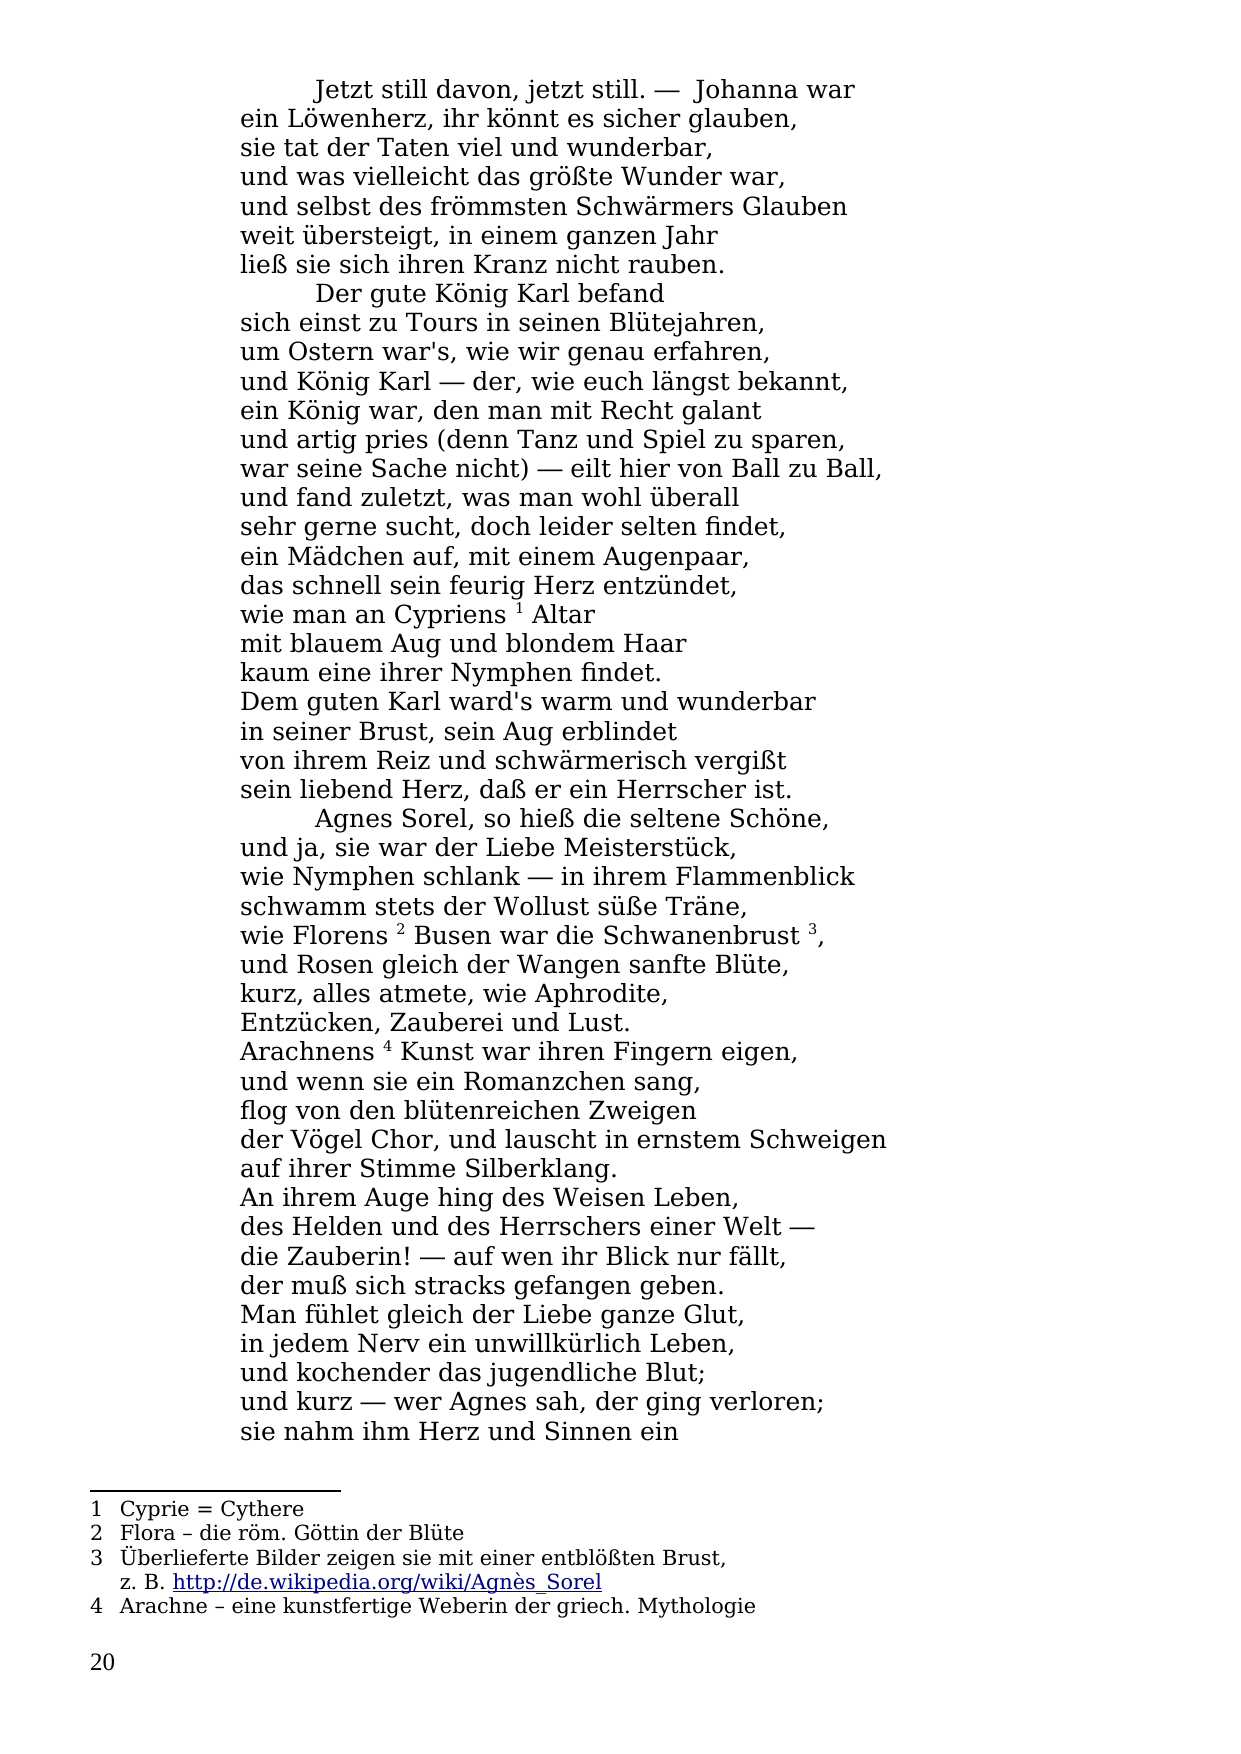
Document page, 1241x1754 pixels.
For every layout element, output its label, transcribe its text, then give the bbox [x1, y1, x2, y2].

text Agnes Sorel, so hieß die seltene Schöne, und ja, sie war der Liebe Meisterstück, wie Nymphen schlank ― in ihrem Flammenblick schwamm stets der Wollust süße Träne, wie Florens Busen war die Schwanenbrust , und Rosen gleich der Wangen sanfte Blüte, kurz, alles atmete, wie Aphrodite, Entzücken, Zauberei und Lust. Arachnens Kunst war ihren Fingern eigen, und wenn sie ein Romanzchen sang, flog von den blütenreichen Zweigen der Vögel Chor, und lauscht in ernstem Schweigen auf ihrer Stimme Silberklang. An ihrem Auge hing des Weisen Leben, des Helden und des Herrschers einer Welt ― die Zauberin! ― auf wen ihr Blick nur fällt, der muß sich stracks gefangen geben. Man fühlet gleich der Liebe ganze Glut, in jedem Nerv ein unwillkürlich Leben, und kochender das jugendliche Blut; und kurz ― wer Agnes sah, der ging verloren; sie nahm ihm Herz und Sinnen ein [240, 804, 1091, 1446]
text Flora – die röm. Göttin der Blüte [90, 1521, 1091, 1546]
text Arachne – eine kunstfertige Weberin der griech. Mythologie [90, 1594, 1091, 1618]
text Der gute König Karl befand sich einst zu Tours in seinen Blütejahren, um Ostern war's, wie wir genau erfahren, und König Karl ― der, wie euch längst bekannt, ein König war, den man mit Recht galant und artig pries (denn Tanz und Spiel zu sparen, war seine Sache nicht) ― eilt hier von Ball zu Ball, und fand zuletzt, was man wohl überall sehr gerne sucht, doch leider selten findet, ein Mädchen auf, mit einem Augenpaar, das schnell sein feurig Herz entzündet, wie man an Cypriens Altar mit blauem Aug und blondem Haar kaum eine ihrer Nymphen findet. Dem guten Karl ward's warm und wunderbar in seiner Brust, sein Aug erblindet von ihrem Reiz und schwärmerisch vergißt sein liebend Herz, daß er ein Herrscher ist. [240, 279, 1091, 804]
text Jetzt still davon, jetzt still. ― Johanna war ein Löwenherz, ihr könnt es sicher glauben, sie tat der Taten viel und wunderbar, und was vielleicht das größte Wunder war, und selbst des frömmsten Schwärmers Glauben weit übersteigt, in einem ganzen Jahr ließ sie sich ihren Kranz nicht rauben. [240, 75, 1091, 279]
text Überlieferte Bilder zeigen sie mit einer entblößten Brust, z. B. http://de.wikipedia.org/wiki/Agnès_Sorel [90, 1546, 1091, 1594]
text Cyprie = Cythere [90, 1497, 1091, 1521]
